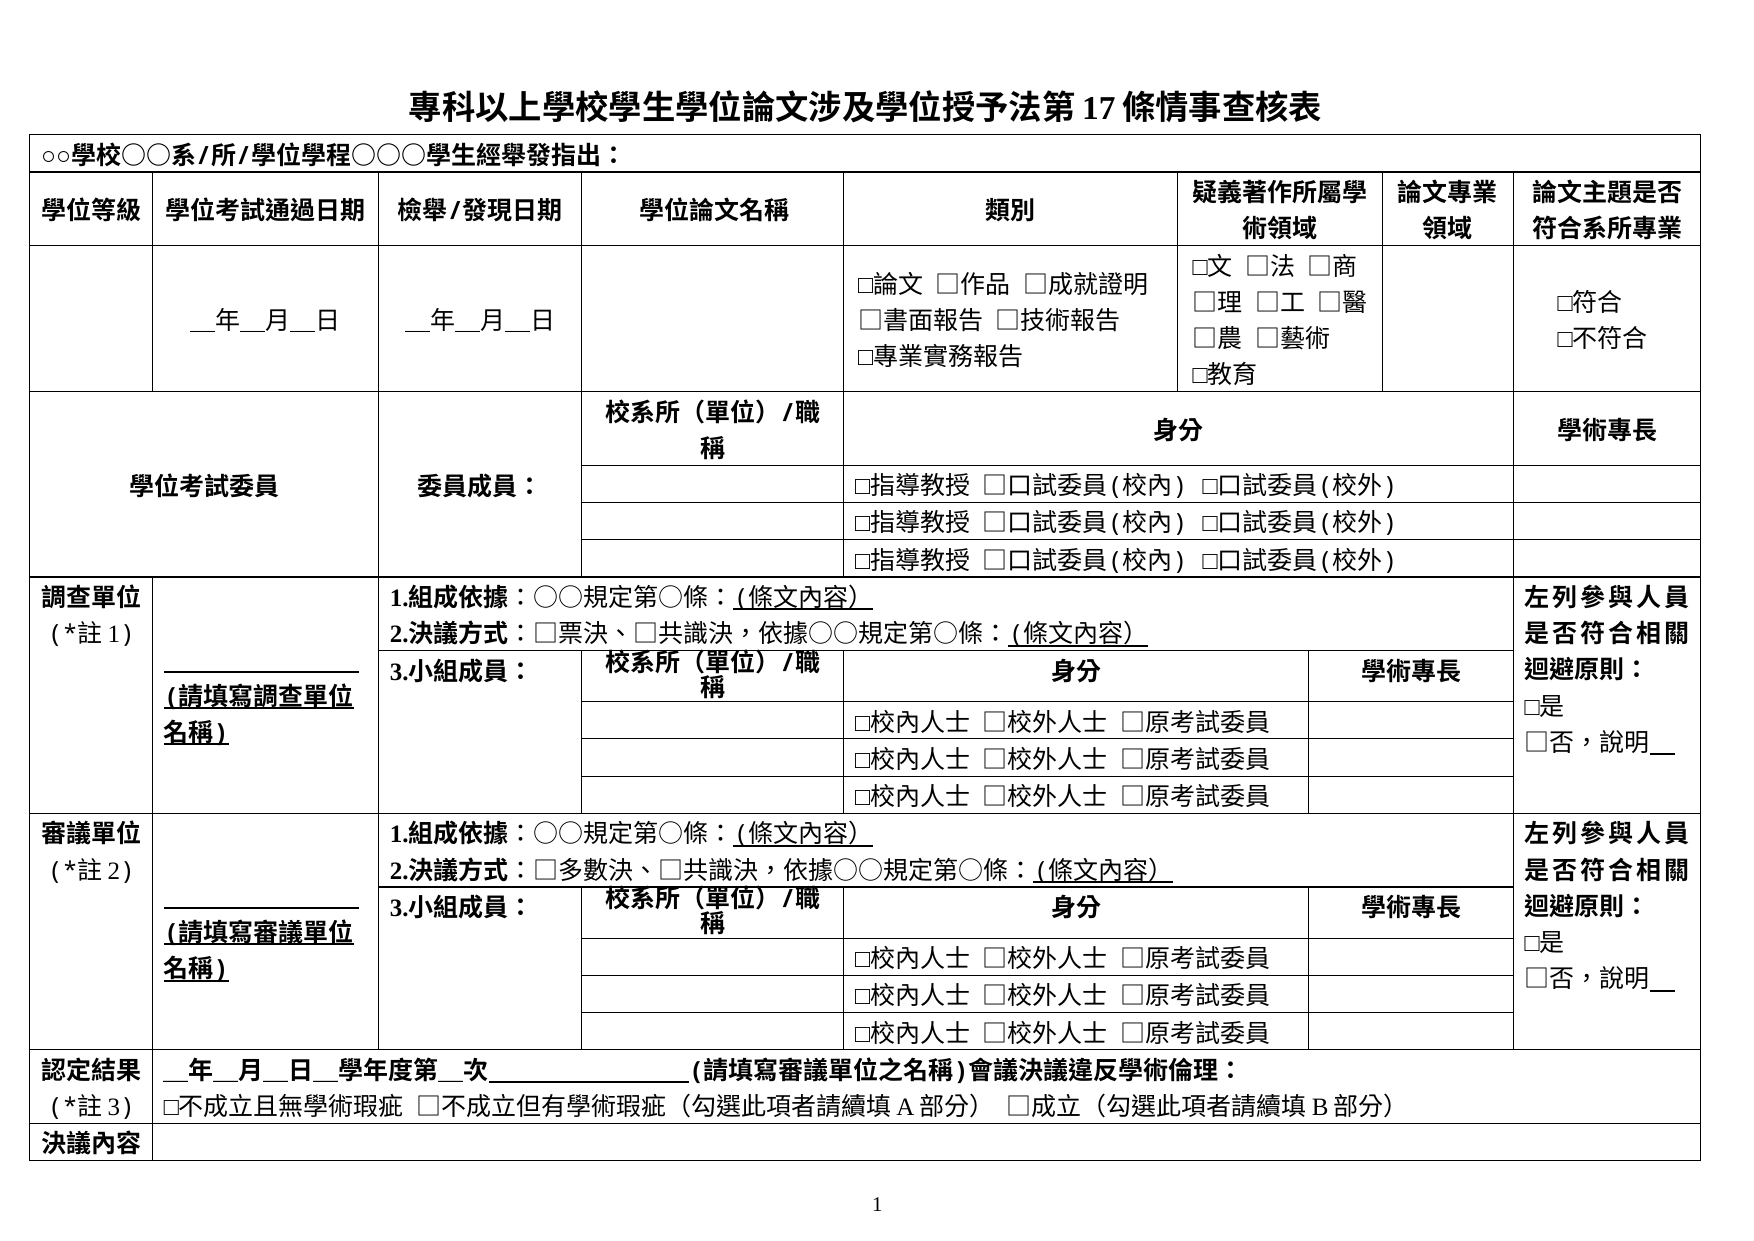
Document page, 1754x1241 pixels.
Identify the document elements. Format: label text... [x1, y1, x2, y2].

table_cell □校內人士 □校外人士 □原考試委員 [844, 976, 1308, 1012]
table_cell [1514, 466, 1700, 502]
table_cell [153, 1124, 1700, 1160]
table_cell [1309, 1013, 1513, 1049]
table_cell [582, 777, 843, 813]
table_cell □文 □法 □商 □理 □工 □醫 □農 □藝術 □教育 [1178, 246, 1382, 391]
table_cell □校內人士 □校外人士 □原考試委員 [844, 702, 1308, 738]
table_cell □校內人士 □校外人士 □原考試委員 [844, 777, 1308, 813]
table_cell □指導教授 □口試委員(校內) □口試委員(校外) [844, 466, 1513, 502]
table_cell (請填寫調查單位名稱) [153, 578, 378, 813]
table_cell 檢舉/發現日期 [379, 173, 581, 245]
table_cell 審議單位 (*註2) [30, 814, 152, 1049]
table_cell 組成依據：○○規定第○條：(條文內容） 決議方式：□票決、□共識決，依據○○規定第○條：(條文內容） [379, 578, 1513, 650]
table_cell 學術專長 [1514, 392, 1700, 464]
table_cell 論文主題是否符合系所專業 [1514, 173, 1700, 245]
table_cell □指導教授 □口試委員(校內) □口試委員(校外) [844, 503, 1513, 539]
table_cell 疑義著作所屬學術領域 [1178, 173, 1382, 245]
table_cell 學位等級 [30, 173, 152, 245]
table_cell □符合 □不符合 [1514, 246, 1700, 391]
table_cell [582, 246, 843, 391]
table_cell ＿年＿月＿日 [153, 246, 378, 391]
table_cell 類別 [844, 173, 1177, 245]
table_cell 校系所（單位）/職稱 [582, 651, 843, 701]
table_cell □校內人士 □校外人士 □原考試委員 [844, 1013, 1308, 1049]
table_cell 調查單位 (*註1) [30, 578, 152, 813]
table_cell [1514, 540, 1700, 576]
table_cell 身分 [844, 392, 1513, 464]
table_cell ＿年＿月＿日 [379, 246, 581, 391]
table_cell 認定結果 (*註3) [30, 1050, 152, 1123]
table_cell 身分 [844, 651, 1308, 701]
table_cell 組成依據：○○規定第○條：(條文內容） 決議方式：□多數決、□共識決，依據○○規定第○條：(條文內容） [379, 814, 1513, 886]
table_cell 小組成員： [379, 888, 581, 1049]
table_cell 學位考試委員 [30, 392, 378, 576]
table_cell 左列參與人員是否符合相關迴避原則： □是 □否，說明 [1514, 578, 1700, 813]
table_cell 校系所（單位）/職稱 [582, 888, 843, 937]
table_cell [582, 466, 843, 502]
table_cell [1309, 976, 1513, 1012]
table_cell 委員成員： [379, 392, 581, 576]
table_cell [582, 1013, 843, 1049]
table_cell [1383, 246, 1513, 391]
table_cell 左列參與人員是否符合相關迴避原則： □是 □否，說明 [1514, 814, 1700, 1049]
table_cell [1309, 939, 1513, 975]
table_cell [1309, 777, 1513, 813]
table_cell [1309, 739, 1513, 776]
table_cell [582, 976, 843, 1012]
table_cell [582, 739, 843, 776]
table_header 專科以上學校學生學位論文涉及學位授予法第17條情事查核表 [30, 75, 1701, 134]
table_cell 論文專業領域 [1383, 173, 1513, 245]
table_cell [1309, 702, 1513, 738]
table_cell 學術專長 [1309, 888, 1513, 937]
table_cell ＿年＿月＿日＿學年度第＿次 (請填寫審議單位之名稱)會議決議違反學術倫理： □不成立且無學術瑕疵 □不成立但有學術瑕疵（勾選此項者請續填A部分） □成立（勾選此項者請續填B部分） [153, 1050, 1700, 1123]
table_cell □校內人士 □校外人士 □原考試委員 [844, 739, 1308, 776]
table_cell [582, 939, 843, 975]
table_cell 學位論文名稱 [582, 173, 843, 245]
table_cell 小組成員： [379, 651, 581, 813]
table_cell 身分 [844, 888, 1308, 937]
table_cell ○○學校○○系/所/學位學程○○○學生經舉發指出： [30, 135, 1700, 171]
table_cell 校系所（單位）/職稱 [582, 392, 843, 464]
table_cell [30, 246, 152, 391]
table_cell (請填寫審議單位名稱) [153, 814, 378, 1049]
table_cell [582, 503, 843, 539]
table_cell 決議內容 [30, 1124, 152, 1160]
table_cell [582, 540, 843, 576]
table_cell □指導教授 □口試委員(校內) □口試委員(校外) [844, 540, 1513, 576]
table_cell □校內人士 □校外人士 □原考試委員 [844, 939, 1308, 975]
table_cell □論文 □作品 □成就證明 □書面報告 □技術報告 □專業實務報告 [844, 246, 1177, 391]
table_cell 學位考試通過日期 [153, 173, 378, 245]
table_cell [1514, 503, 1700, 539]
table_cell [582, 702, 843, 738]
table_cell 學術專長 [1309, 651, 1513, 701]
